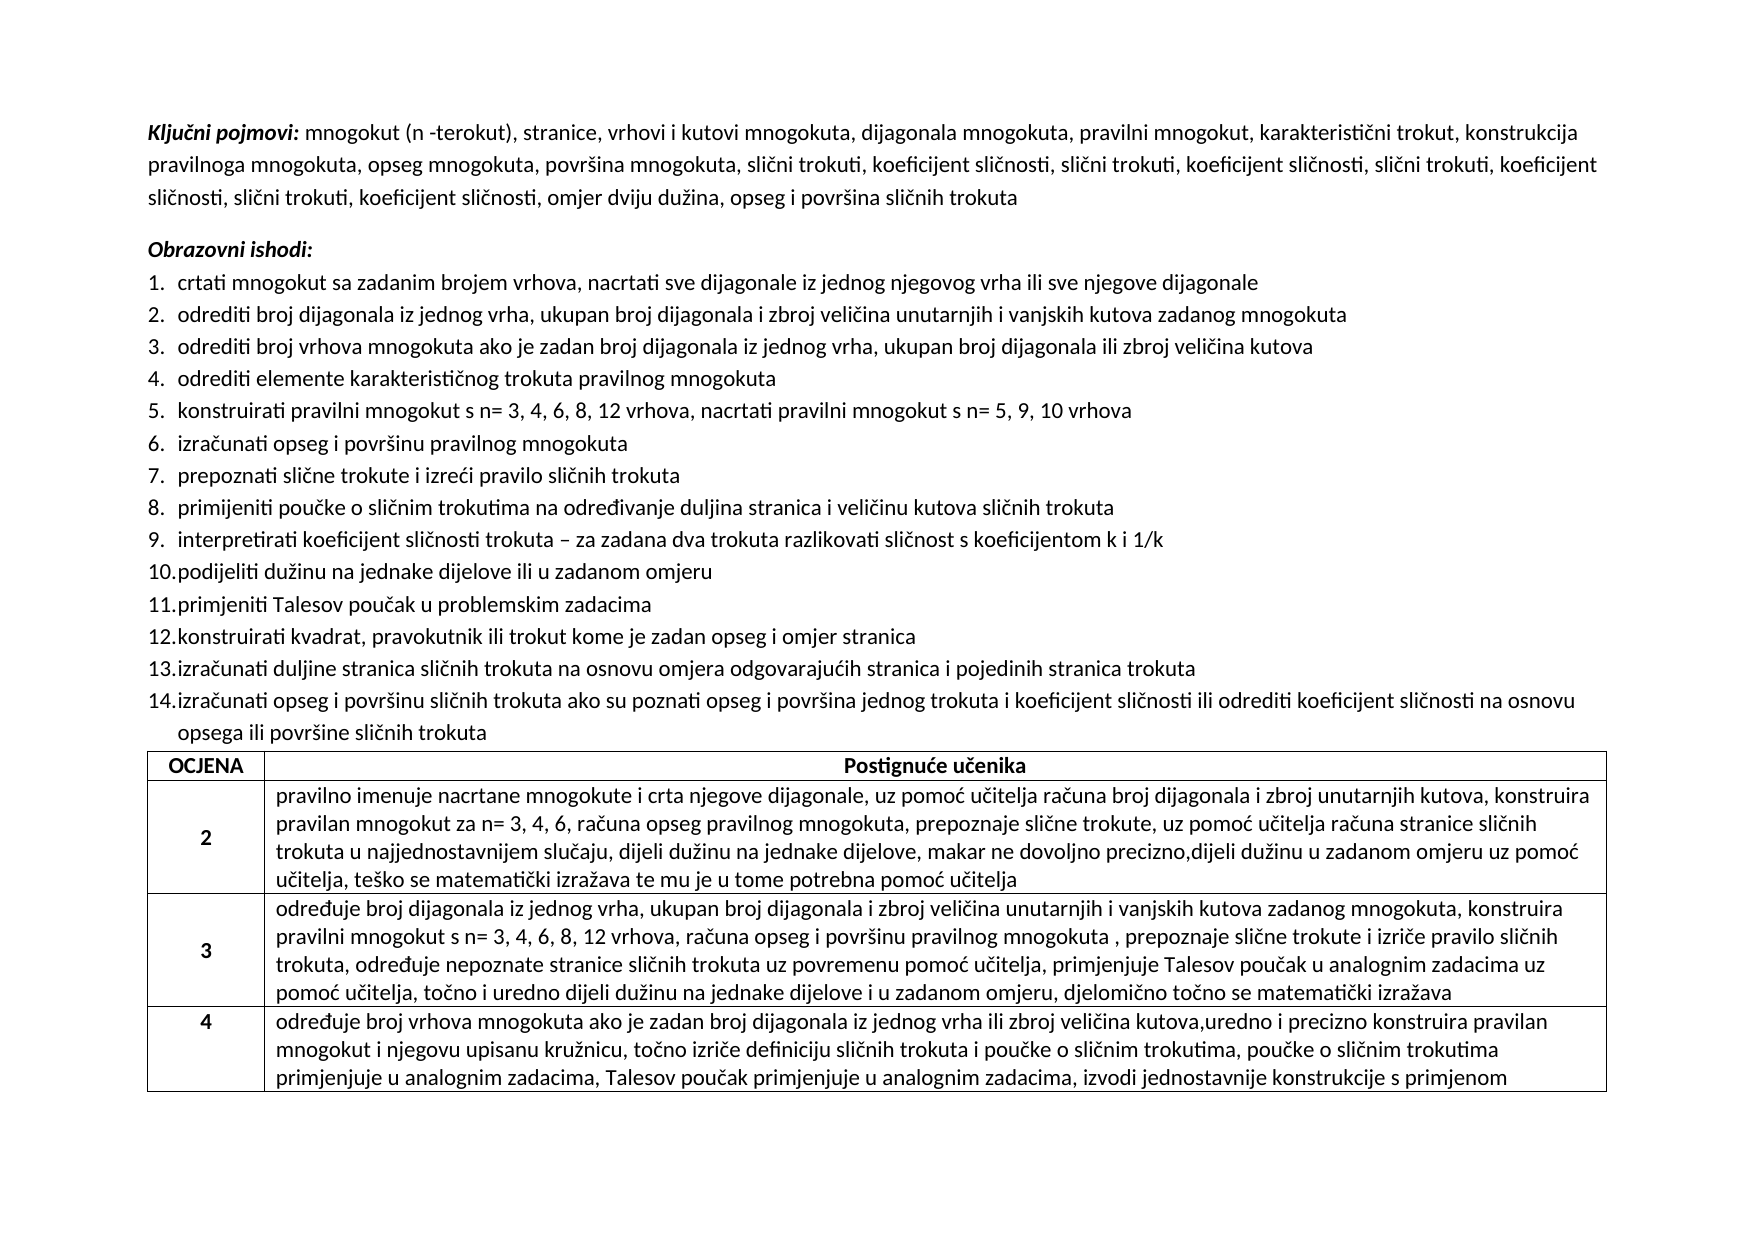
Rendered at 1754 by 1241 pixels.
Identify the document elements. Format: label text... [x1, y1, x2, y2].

text Obrazovni ishodi: [148, 236, 1606, 264]
list prepoznati slične trokute i izreći pravilo sličnih trokuta [148, 461, 1606, 489]
table_cell 2 [148, 781, 264, 893]
list izračunati opseg i površinu pravilnog mnogokuta [148, 429, 1606, 457]
table_header Postignuće učenika [265, 752, 1606, 780]
text Ključni pojmovi: mnogokut (n -terokut), stranice, vrhovi i kutovi mnogokuta, dijagonala mnogokuta, pravilni mnogokut, karakteristični trokut, konstrukcija pravilnoga mnogokuta, opseg mnogokuta, površina mnogokuta, slični trokuti, koeficijent sličnosti, slični trokuti, koeficijent sličnosti, slični trokuti, koeficijent sličnosti, slični trokuti, koeficijent sličnosti, omjer dviju dužina, opseg i površina sličnih trokuta [148, 118, 1606, 211]
table_cell 3 [148, 894, 264, 1006]
list podijeliti dužinu na jednake dijelove ili u zadanom omjeru [148, 557, 1606, 586]
table_cell 4 [148, 1007, 264, 1091]
list odrediti broj dijagonala iz jednog vrha, ukupan broj dijagonala i zbroj veličina unutarnjih i vanjskih kutova zadanog mnogokuta [148, 300, 1606, 328]
list odrediti elemente karakterističnog trokuta pravilnog mnogokuta [148, 364, 1606, 392]
table_cell pravilno imenuje nacrtane mnogokute i crta njegove dijagonale, uz pomoć učitelja računa broj dijagonala i zbroj unutarnjih kutova, konstruira pravilan mnogokut za n= 3, 4, 6, računa opseg pravilnog mnogokuta, prepoznaje slične trokute, uz pomoć učitelja računa stranice sličnih trokuta u najjednostavnijem slučaju, dijeli dužinu na jednake dijelove, makar ne dovoljno precizno,dijeli dužinu u zadanom omjeru uz pomoć učitelja, teško se matematički izražava te mu je u tome potrebna pomoć učitelja [265, 781, 1606, 893]
list odrediti broj vrhova mnogokuta ako je zadan broj dijagonala iz jednog vrha, ukupan broj dijagonala ili zbroj veličina kutova [148, 332, 1606, 360]
list izračunati opseg i površinu sličnih trokuta ako su poznati opseg i površina jednog trokuta i koeficijent sličnosti ili odrediti koeficijent sličnosti na osnovu opsega ili površine sličnih trokuta [148, 686, 1606, 746]
table_cell određuje broj dijagonala iz jednog vrha, ukupan broj dijagonala i zbroj veličina unutarnjih i vanjskih kutova zadanog mnogokuta, konstruira pravilni mnogokut s n= 3, 4, 6, 8, 12 vrhova, računa opseg i površinu pravilnog mnogokuta , prepoznaje slične trokute i izriče pravilo sličnih trokuta, određuje nepoznate stranice sličnih trokuta uz povremenu pomoć učitelja, primjenjuje Talesov poučak u analognim zadacima uz pomoć učitelja, točno i uredno dijeli dužinu na jednake dijelove i u zadanom omjeru, djelomično točno se matematički izražava [265, 894, 1606, 1006]
table_cell određuje broj vrhova mnogokuta ako je zadan broj dijagonala iz jednog vrha ili zbroj veličina kutova,uredno i precizno konstruira pravilan mnogokut i njegovu upisanu kružnicu, točno izriče definiciju sličnih trokuta i poučke o sličnim trokutima, poučke o sličnim trokutima primjenjuje u analognim zadacima, Talesov poučak primjenjuje u analognim zadacima, izvodi jednostavnije konstrukcije s primjenom [265, 1007, 1606, 1091]
list izračunati duljine stranica sličnih trokuta na osnovu omjera odgovarajućih stranica i pojedinih stranica trokuta [148, 654, 1606, 682]
list primjeniti Talesov poučak u problemskim zadacima [148, 590, 1606, 618]
list konstruirati kvadrat, pravokutnik ili trokut kome je zadan opseg i omjer stranica [148, 622, 1606, 650]
list konstruirati pravilni mnogokut s n= 3, 4, 6, 8, 12 vrhova, nacrtati pravilni mnogokut s n= 5, 9, 10 vrhova [148, 397, 1606, 424]
list crtati mnogokut sa zadanim brojem vrhova, nacrtati sve dijagonale iz jednog njegovog vrha ili sve njegove dijagonale [148, 268, 1606, 296]
table_header OCJENA [148, 752, 264, 780]
list interpretirati koeficijent sličnosti trokuta – za zadana dva trokuta razlikovati sličnost s koeficijentom k i 1/k [148, 525, 1606, 553]
list primijeniti poučke o sličnim trokutima na određivanje duljina stranica i veličinu kutova sličnih trokuta [148, 493, 1606, 521]
